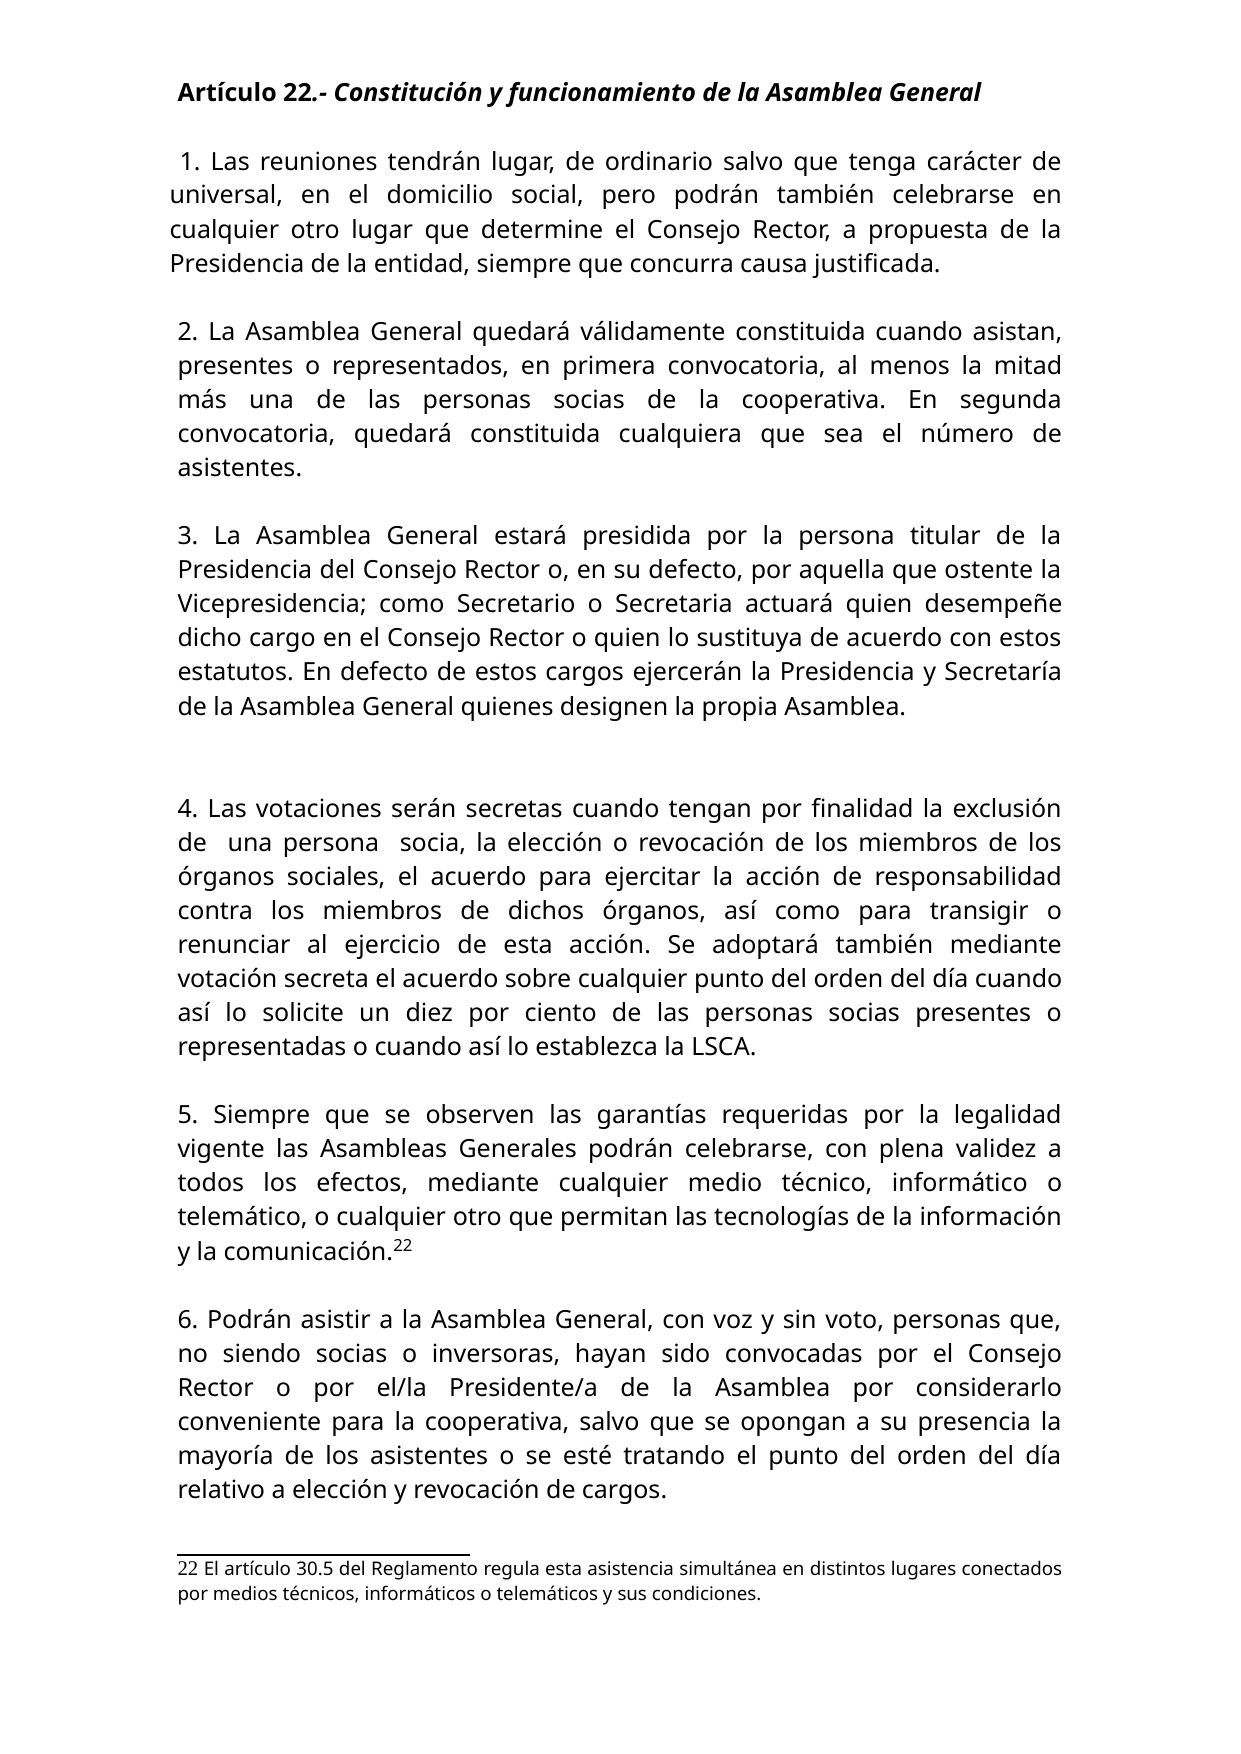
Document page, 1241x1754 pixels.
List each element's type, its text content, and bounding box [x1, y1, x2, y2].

text 5. Siempre que se observen las garantías requeridas por la legalidad vigente las Asambleas Generales podrán celebrarse, con plena validez a todos los efectos, mediante cualquier medio técnico, informático o telemático, o cualquier otro que permitan las tecnologías de la información y la comunicación. [177, 1097, 1063, 1267]
text 6. Podrán asistir a la Asamblea General, con voz y sin voto, personas que, no siendo socias o inversoras, hayan sido convocadas por el Consejo Rector o por el/la Presidente/a de la Asamblea por considerarlo conveniente para la cooperativa, salvo que se opongan a su presencia la mayoría de los asistentes o se esté tratando el punto del orden del día relativo a elección y revocación de cargos. [177, 1301, 1063, 1506]
text El artículo 30.5 del Reglamento regula esta asistencia simultánea en distintos lugares conectados por medios técnicos, informáticos o telemáticos y sus condiciones. [177, 1555, 1063, 1606]
text 3. La Asamblea General estará presidida por la persona titular de la Presidencia del Consejo Rector o, en su defecto, por aquella que ostente la Vicepresidencia; como Secretario o Secretaria actuará quien desempeñe dicho cargo en el Consejo Rector o quien lo sustituya de acuerdo con estos estatutos. En defecto de estos cargos ejercerán la Presidencia y Secretaría de la Asamblea General quienes designen la propia Asamblea. [177, 518, 1063, 722]
text Artículo 22.- Constitución y funcionamiento de la Asamblea General [177, 75, 1063, 109]
text 1. Las reuniones tendrán lugar, de ordinario salvo que tenga carácter de universal, en el domicilio social, pero podrán también celebrarse en cualquier otro lugar que determine el Consejo Rector, a propuesta de la Presidencia de la entidad, siempre que concurra causa justificada. [169, 143, 1063, 279]
text 4. Las votaciones serán secretas cuando tengan por finalidad la exclusión de una persona socia, la elección o revocación de los miembros de los órganos sociales, el acuerdo para ejercitar la acción de responsabilidad contra los miembros de dichos órganos, así como para transigir o renunciar al ejercicio de esta acción. Se adoptará también mediante votación secreta el acuerdo sobre cualquier punto del orden del día cuando así lo solicite un diez por ciento de las personas socias presentes o representadas o cuando así lo establezca la LSCA. [177, 790, 1063, 1063]
text 2. La Asamblea General quedará válidamente constituida cuando asistan, presentes o representados, en primera convocatoria, al menos la mitad más una de las personas socias de la cooperativa. En segunda convocatoria, quedará constituida cualquiera que sea el número de asistentes. [177, 313, 1063, 484]
